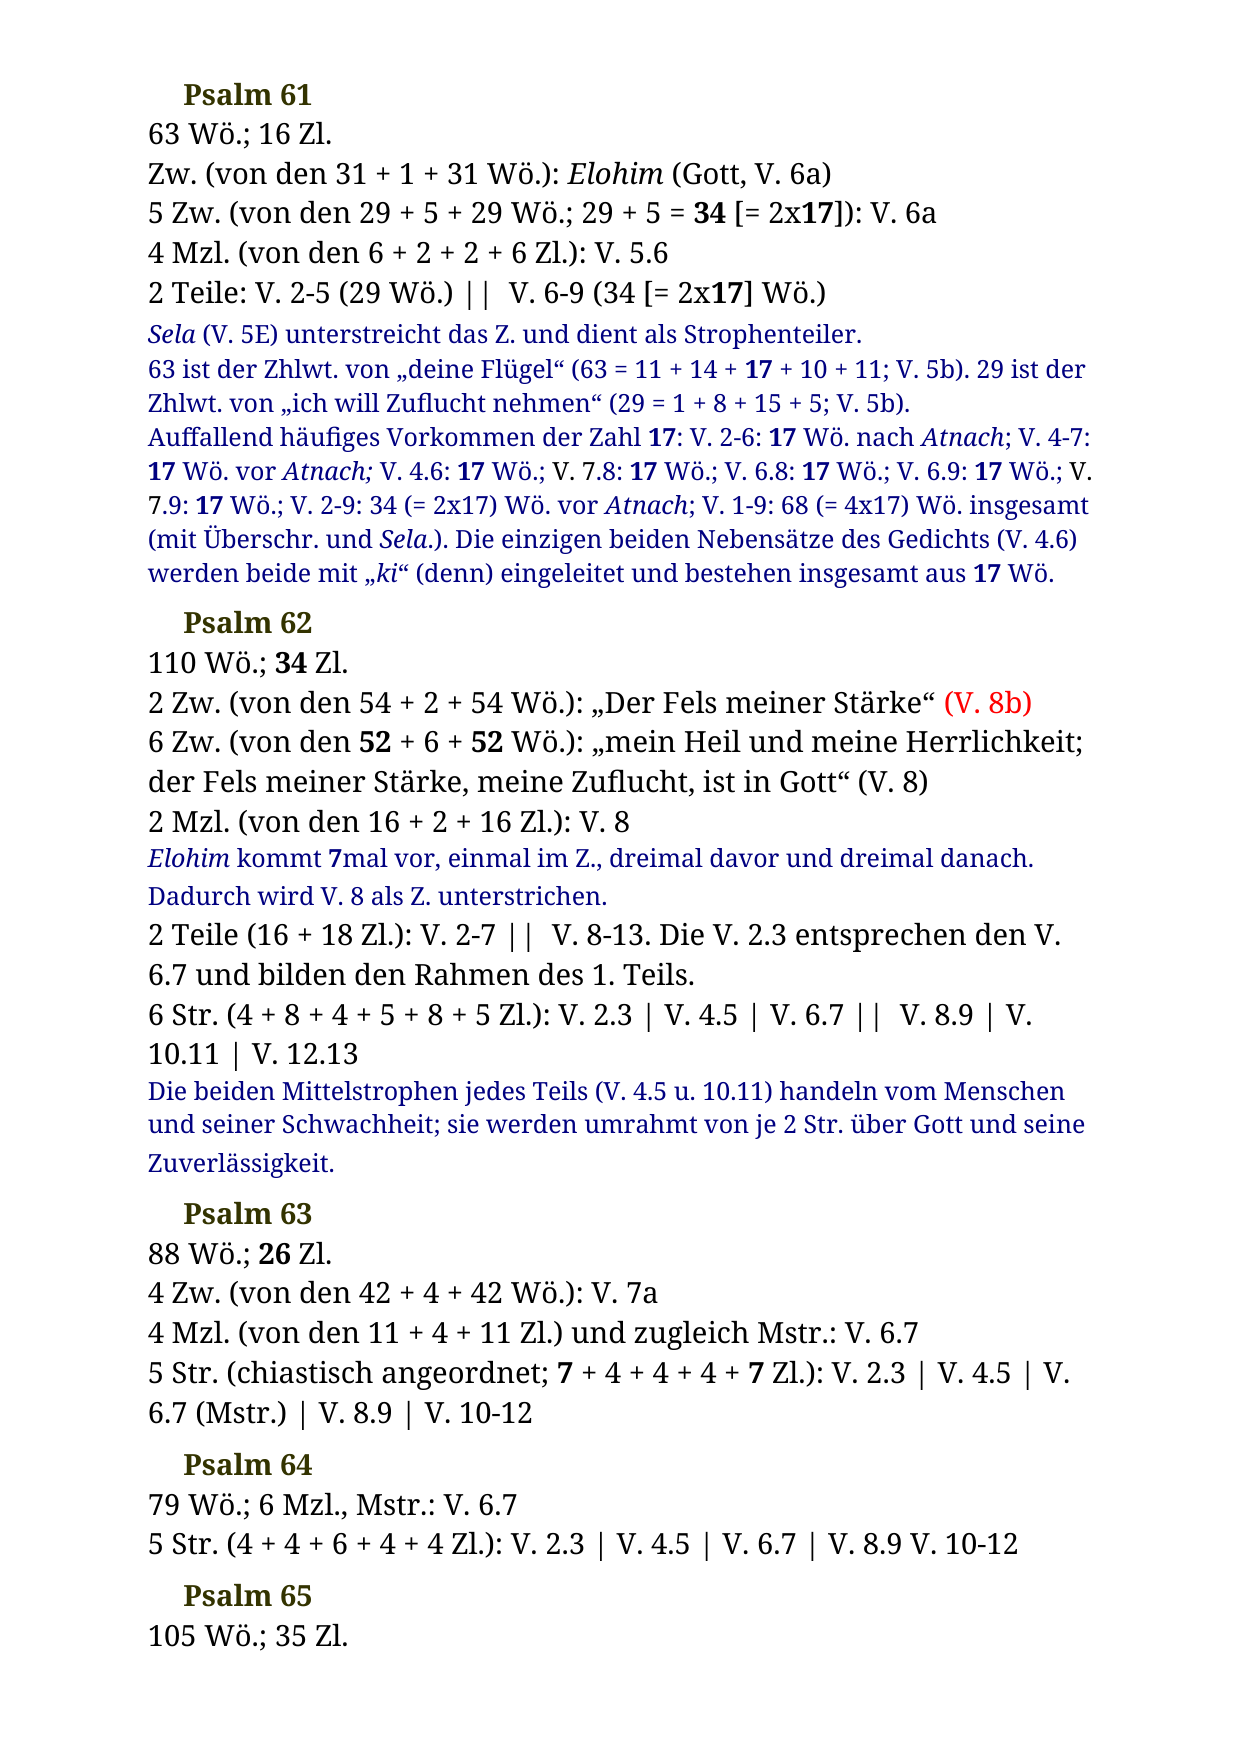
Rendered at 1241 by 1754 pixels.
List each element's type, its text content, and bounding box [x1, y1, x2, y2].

text 2 Teile (16 + 18 Zl.): V. 2-7 || V. 8-13. Die V. 2.3 entsprechen den V. 6.7 und bilden den Rahmen des 1. Teils. [148, 914, 1093, 994]
subtitle Psalm 62 [183, 602, 1093, 642]
text 4 Mzl. (von den 11 + 4 + 11 Zl.) und zugleich Mstr.: V. 6.7 [148, 1312, 1093, 1352]
text 2 Zw. (von den 54 + 2 + 54 Wö.): „Der Fels meiner Stärke“ (V. 8b) [148, 682, 1093, 722]
text 5 Zw. (von den 29 + 5 + 29 Wö.; 29 + 5 = 34 [= 2x17]): V. 6a [148, 193, 1093, 232]
text 2 Mzl. (von den 16 + 2 + 16 Zl.): V. 8 [148, 801, 1093, 841]
text Die beiden Mittelstrophen jedes Teils (V. 4.5 u. 10.11) handeln vom Menschen und seiner Schwachheit; sie werden umrahmt von je 2 Str. über Gott und seine Zuverlässigkeit. [148, 1073, 1093, 1181]
subtitle Psalm 64 [183, 1444, 1093, 1484]
text 88 Wö.; 26 Zl. [148, 1233, 1093, 1273]
text 6 Str. (4 + 8 + 4 + 5 + 8 + 5 Zl.): V. 2.3 | V. 4.5 | V. 6.7 || V. 8.9 | V. 10.11 | V. 12.13 [148, 994, 1093, 1073]
text Auffallend häufiges Vorkommen der Zahl 17: V. 2-6: 17 Wö. nach Atnach; V. 4-7: 17 Wö. vor Atnach; V. 4.6: 17 Wö.; V. 7.8: 17 Wö.; V. 6.8: 17 Wö.; V. 6.9: 17 Wö.; V. 7.9: 17 Wö.; V. 2-9: 34 (= 2x17) Wö. vor Atnach; V. 1-9: 68 (= 4x17) Wö. insgesamt (mit Überschr. und Sela.). Die einzigen beiden Nebensätze des Gedichts (V. 4.6) werden beide mit „ki“ (denn) eingeleitet und bestehen insgesamt aus 17 Wö. [148, 420, 1093, 590]
text 63 ist der Zhlwt. von „deine Flügel“ (63 = 11 + 14 + 17 + 10 + 11; V. 5b). 29 ist der Zhlwt. von „ich will Zuflucht nehmen“ (29 = 1 + 8 + 15 + 5; V. 5b). [148, 352, 1093, 420]
subtitle Psalm 65 [183, 1576, 1093, 1615]
text 4 Mzl. (von den 6 + 2 + 2 + 6 Zl.): V. 5.6 [148, 232, 1093, 272]
text 4 Zw. (von den 42 + 4 + 42 Wö.): V. 7a [148, 1273, 1093, 1312]
text 2 Teile: V. 2-5 (29 Wö.) || V. 6-9 (34 [= 2x17] Wö.) [148, 272, 1093, 312]
text 110 Wö.; 34 Zl. [148, 642, 1093, 682]
text 5 Str. (chiastisch angeordnet; 7 + 4 + 4 + 4 + 7 Zl.): V. 2.3 | V. 4.5 | V. 6.7 (Mstr.) | V. 8.9 | V. 10-12 [148, 1352, 1093, 1432]
text Sela (V. 5E) unterstreicht das Z. und dient als Strophenteiler. [148, 312, 1093, 352]
text Elohim kommt 7mal vor, einmal im Z., dreimal davor und dreimal danach. Dadurch wird V. 8 als Z. unterstrichen. [148, 841, 1093, 914]
subtitle Psalm 61 [183, 74, 1093, 113]
text 63 Wö.; 16 Zl. [148, 113, 1093, 153]
text 79 Wö.; 6 Mzl., Mstr.: V. 6.7 [148, 1484, 1093, 1523]
text 6 Zw. (von den 52 + 6 + 52 Wö.): „mein Heil und meine Herrlichkeit; der Fels meiner Stärke, meine Zuflucht, ist in Gott“ (V. 8) [148, 722, 1093, 801]
subtitle Psalm 63 [183, 1193, 1093, 1233]
text 5 Str. (4 + 4 + 6 + 4 + 4 Zl.): V. 2.3 | V. 4.5 | V. 6.7 | V. 8.9 V. 10-12 [148, 1523, 1093, 1563]
text 105 Wö.; 35 Zl. [148, 1615, 1093, 1655]
text Zw. (von den 31 + 1 + 31 Wö.): Elohim (Gott, V. 6a) [148, 153, 1093, 193]
